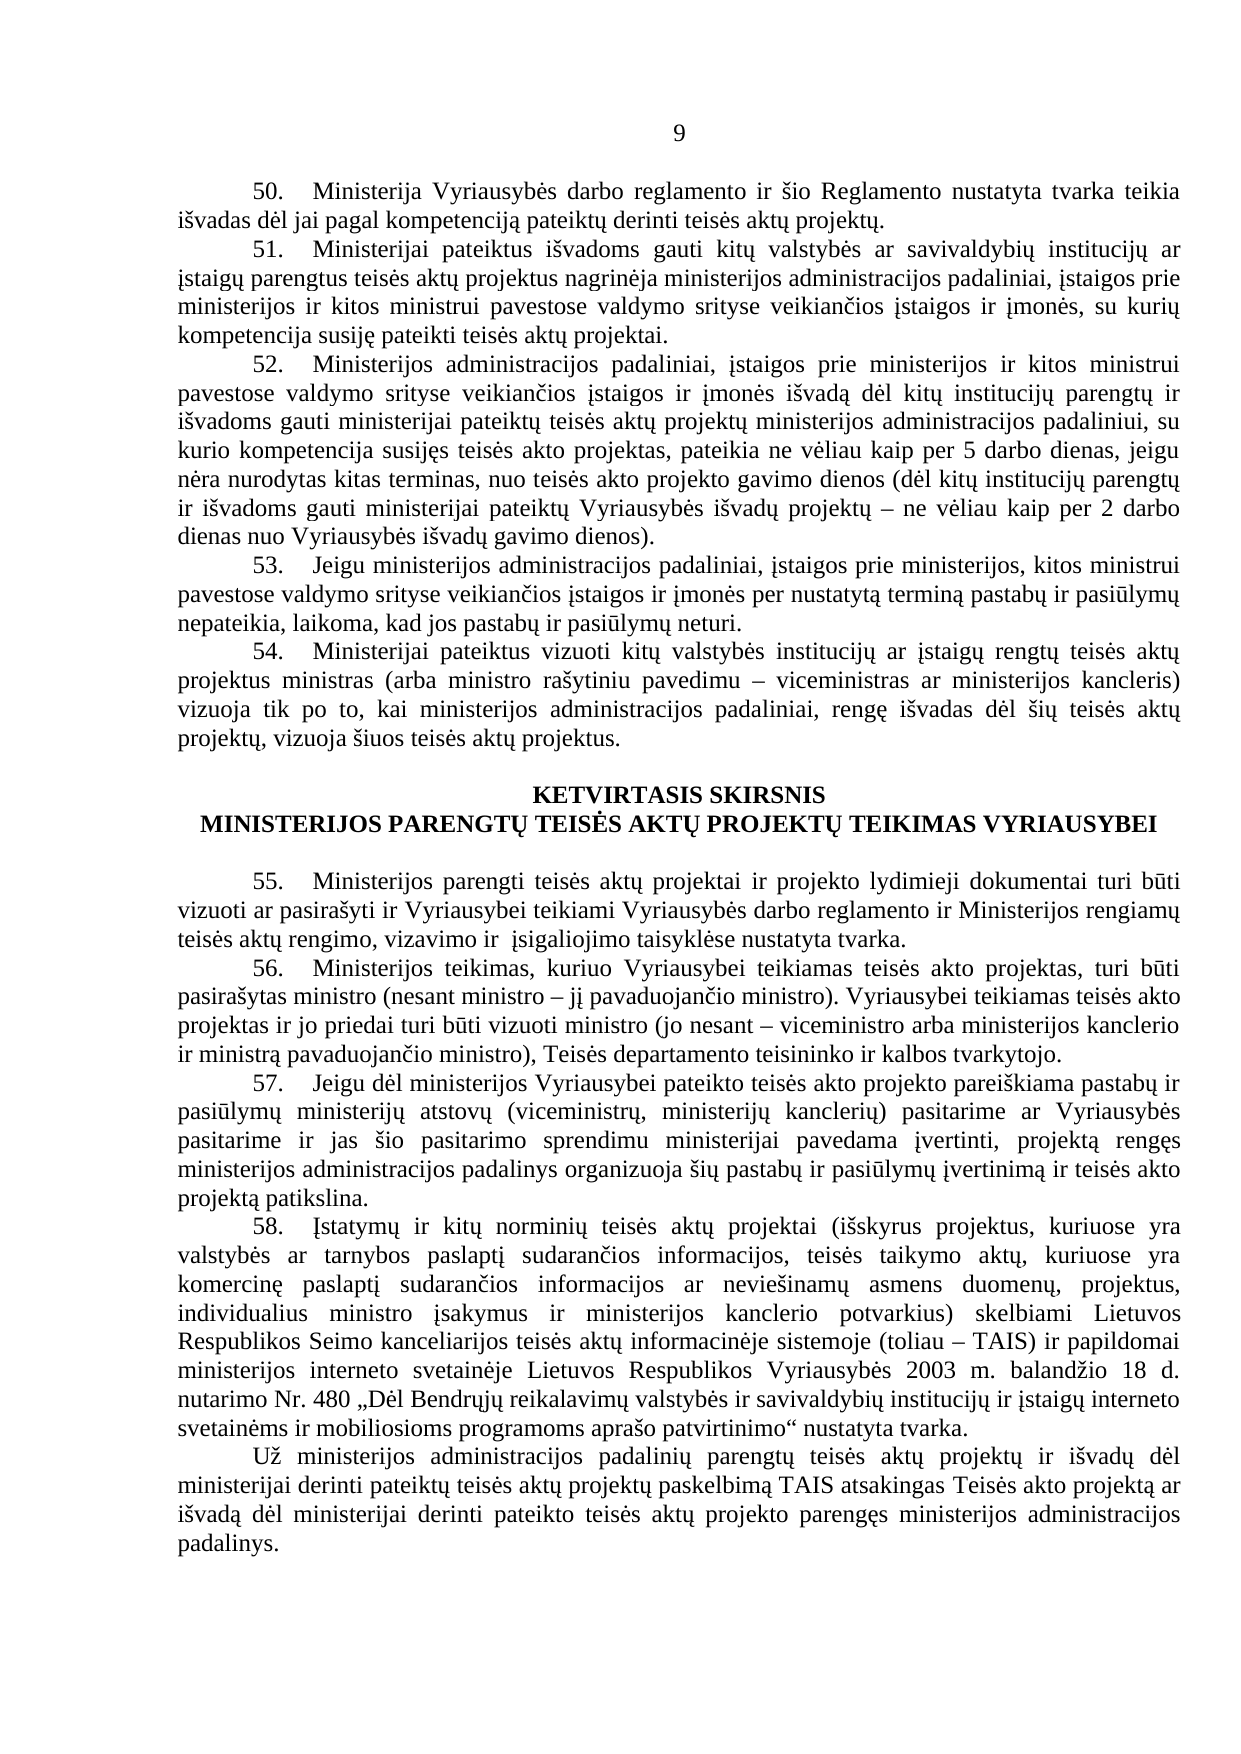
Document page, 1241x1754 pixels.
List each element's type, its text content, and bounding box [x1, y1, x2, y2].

text 55. Ministerijos parengti teisės aktų projektai ir projekto lydimieji dokumentai turi būti vizuoti ar pasirašyti ir Vyriausybei teikiami Vyriausybės darbo reglamento ir Ministerijos rengiamų teisės aktų rengimo, vizavimo ir įsigaliojimo taisyklėse nustatyta tvarka. [177, 866, 1181, 953]
text KETVIRTASIS SKIRSNIS [177, 780, 1181, 809]
text 56. Ministerijos teikimas, kuriuo Vyriausybei teikiamas teisės akto projektas, turi būti pasirašytas ministro (nesant ministro – jį pavaduojančio ministro). Vyriausybei teikiamas teisės akto projektas ir jo priedai turi būti vizuoti ministro (jo nesant – viceministro arba ministerijos kanclerio ir ministrą pavaduojančio ministro), Teisės departamento teisininko ir kalbos tvarkytojo. [177, 953, 1181, 1068]
text 52. Ministerijos administracijos padaliniai, įstaigos prie ministerijos ir kitos ministrui pavestose valdymo srityse veikiančios įstaigos ir įmonės išvadą dėl kitų institucijų parengtų ir išvadoms gauti ministerijai pateiktų teisės aktų projektų ministerijos administracijos padaliniui, su kurio kompetencija susijęs teisės akto projektas, pateikia ne vėliau kaip per 5 darbo dienas, jeigu nėra nurodytas kitas terminas, nuo teisės akto projekto gavimo dienos (dėl kitų institucijų parengtų ir išvadoms gauti ministerijai pateiktų Vyriausybės išvadų projektų ‒ ne vėliau kaip per 2 darbo dienas nuo Vyriausybės išvadų gavimo dienos). [177, 349, 1181, 550]
text 57. Jeigu dėl ministerijos Vyriausybei pateikto teisės akto projekto pareiškiama pastabų ir pasiūlymų ministerijų atstovų (viceministrų, ministerijų kanclerių) pasitarime ar Vyriausybės pasitarime ir jas šio pasitarimo sprendimu ministerijai pavedama įvertinti, projektą rengęs ministerijos administracijos padalinys organizuoja šių pastabų ir pasiūlymų įvertinimą ir teisės akto projektą patikslina. [177, 1068, 1181, 1211]
text Už ministerijos administracijos padalinių parengtų teisės aktų projektų ir išvadų dėl ministerijai derinti pateiktų teisės aktų projektų paskelbimą TAIS atsakingas Teisės akto projektą ar išvadą dėl ministerijai derinti pateikto teisės aktų projekto parengęs ministerijos administracijos padalinys. [177, 1441, 1181, 1556]
text 58. Įstatymų ir kitų norminių teisės aktų projektai (išskyrus projektus, kuriuose yra valstybės ar tarnybos paslaptį sudarančios informacijos, teisės taikymo aktų, kuriuose yra komercinę paslaptį sudarančios informacijos ar neviešinamų asmens duomenų, projektus, individualius ministro įsakymus ir ministerijos kanclerio potvarkius) skelbiami Lietuvos Respublikos Seimo kanceliarijos teisės aktų informacinėje sistemoje (toliau – TAIS) ir papildomai ministerijos interneto svetainėje Lietuvos Respublikos Vyriausybės 2003 m. balandžio 18 d. nutarimo Nr. 480 „Dėl Bendrųjų reikalavimų valstybės ir savivaldybių institucijų ir įstaigų interneto svetainėms ir mobiliosioms programoms aprašo patvirtinimo“ nustatyta tvarka. [177, 1211, 1181, 1441]
text MINISTERIJOS PARENGTŲ TEISĖS AKTŲ PROJEKTŲ TEIKIMAS VYRIAUSYBEI [177, 809, 1181, 838]
text 51. Ministerijai pateiktus išvadoms gauti kitų valstybės ar savivaldybių institucijų ar įstaigų parengtus teisės aktų projektus nagrinėja ministerijos administracijos padaliniai, įstaigos prie ministerijos ir kitos ministrui pavestose valdymo srityse veikiančios įstaigos ir įmonės, su kurių kompetencija susiję pateikti teisės aktų projektai. [177, 234, 1181, 349]
text 53. Jeigu ministerijos administracijos padaliniai, įstaigos prie ministerijos, kitos ministrui pavestose valdymo srityse veikiančios įstaigos ir įmonės per nustatytą terminą pastabų ir pasiūlymų nepateikia, laikoma, kad jos pastabų ir pasiūlymų neturi. [177, 550, 1181, 636]
text 54. Ministerijai pateiktus vizuoti kitų valstybės institucijų ar įstaigų rengtų teisės aktų projektus ministras (arba ministro rašytiniu pavedimu – viceministras ar ministerijos kancleris) vizuoja tik po to, kai ministerijos administracijos padaliniai, rengę išvadas dėl šių teisės aktų projektų, vizuoja šiuos teisės aktų projektus. [177, 636, 1181, 751]
text 50. Ministerija Vyriausybės darbo reglamento ir šio Reglamento nustatyta tvarka teikia išvadas dėl jai pagal kompetenciją pateiktų derinti teisės aktų projektų. [177, 176, 1181, 234]
